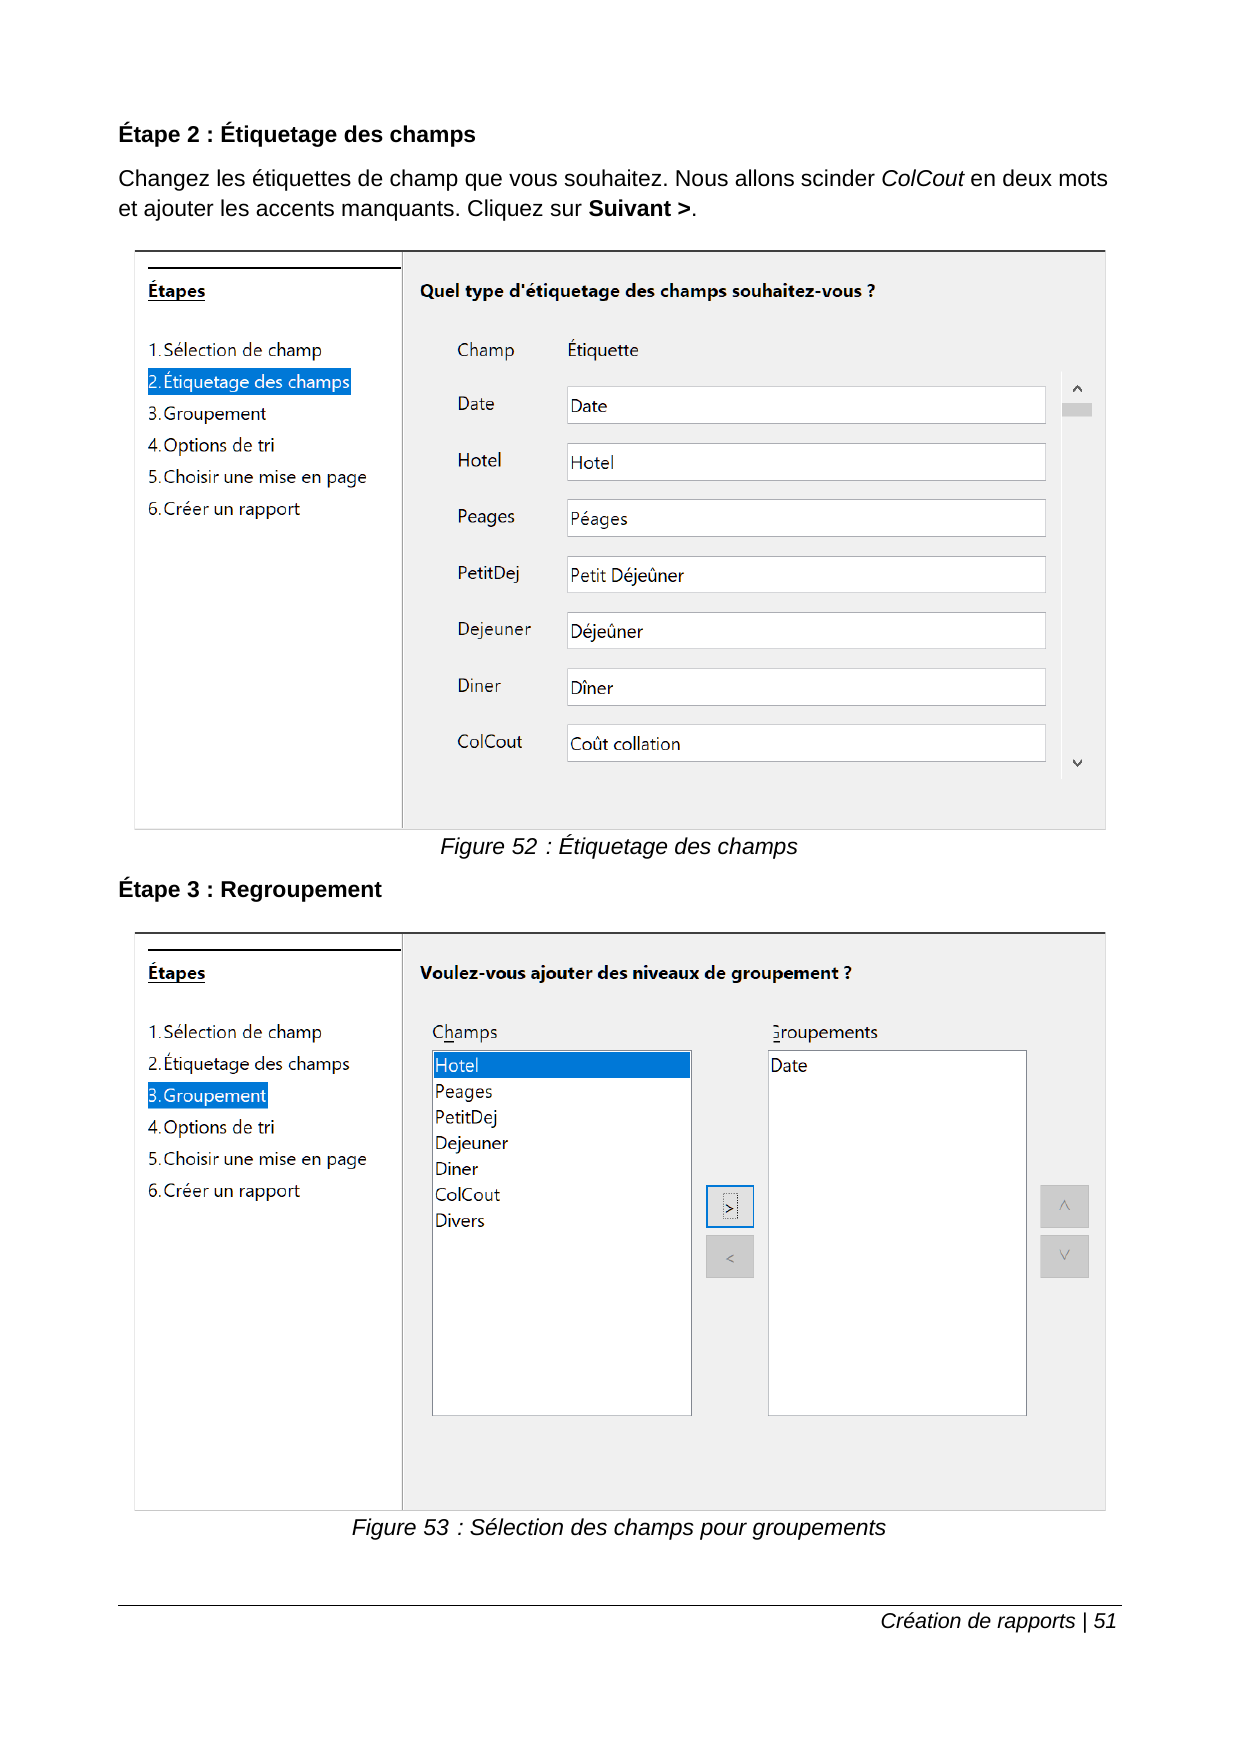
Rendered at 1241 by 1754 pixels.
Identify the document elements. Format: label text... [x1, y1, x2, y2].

picture [134, 250, 1106, 830]
picture [134, 932, 1106, 1511]
text Figure 53 : Sélection des champs pour groupements [118, 1511, 1122, 1540]
list Regroupement [118, 874, 1122, 903]
text Changez les étiquettes de champ que vous souhaitez. Nous allons scinder ColCout en deux mots et ajouter les accents manquants. Cliquez sur Suivant >. [118, 162, 1122, 221]
text Figure 52 : Étiquetage des champs [118, 829, 1122, 859]
list Étiquetage des champs [118, 118, 1122, 147]
